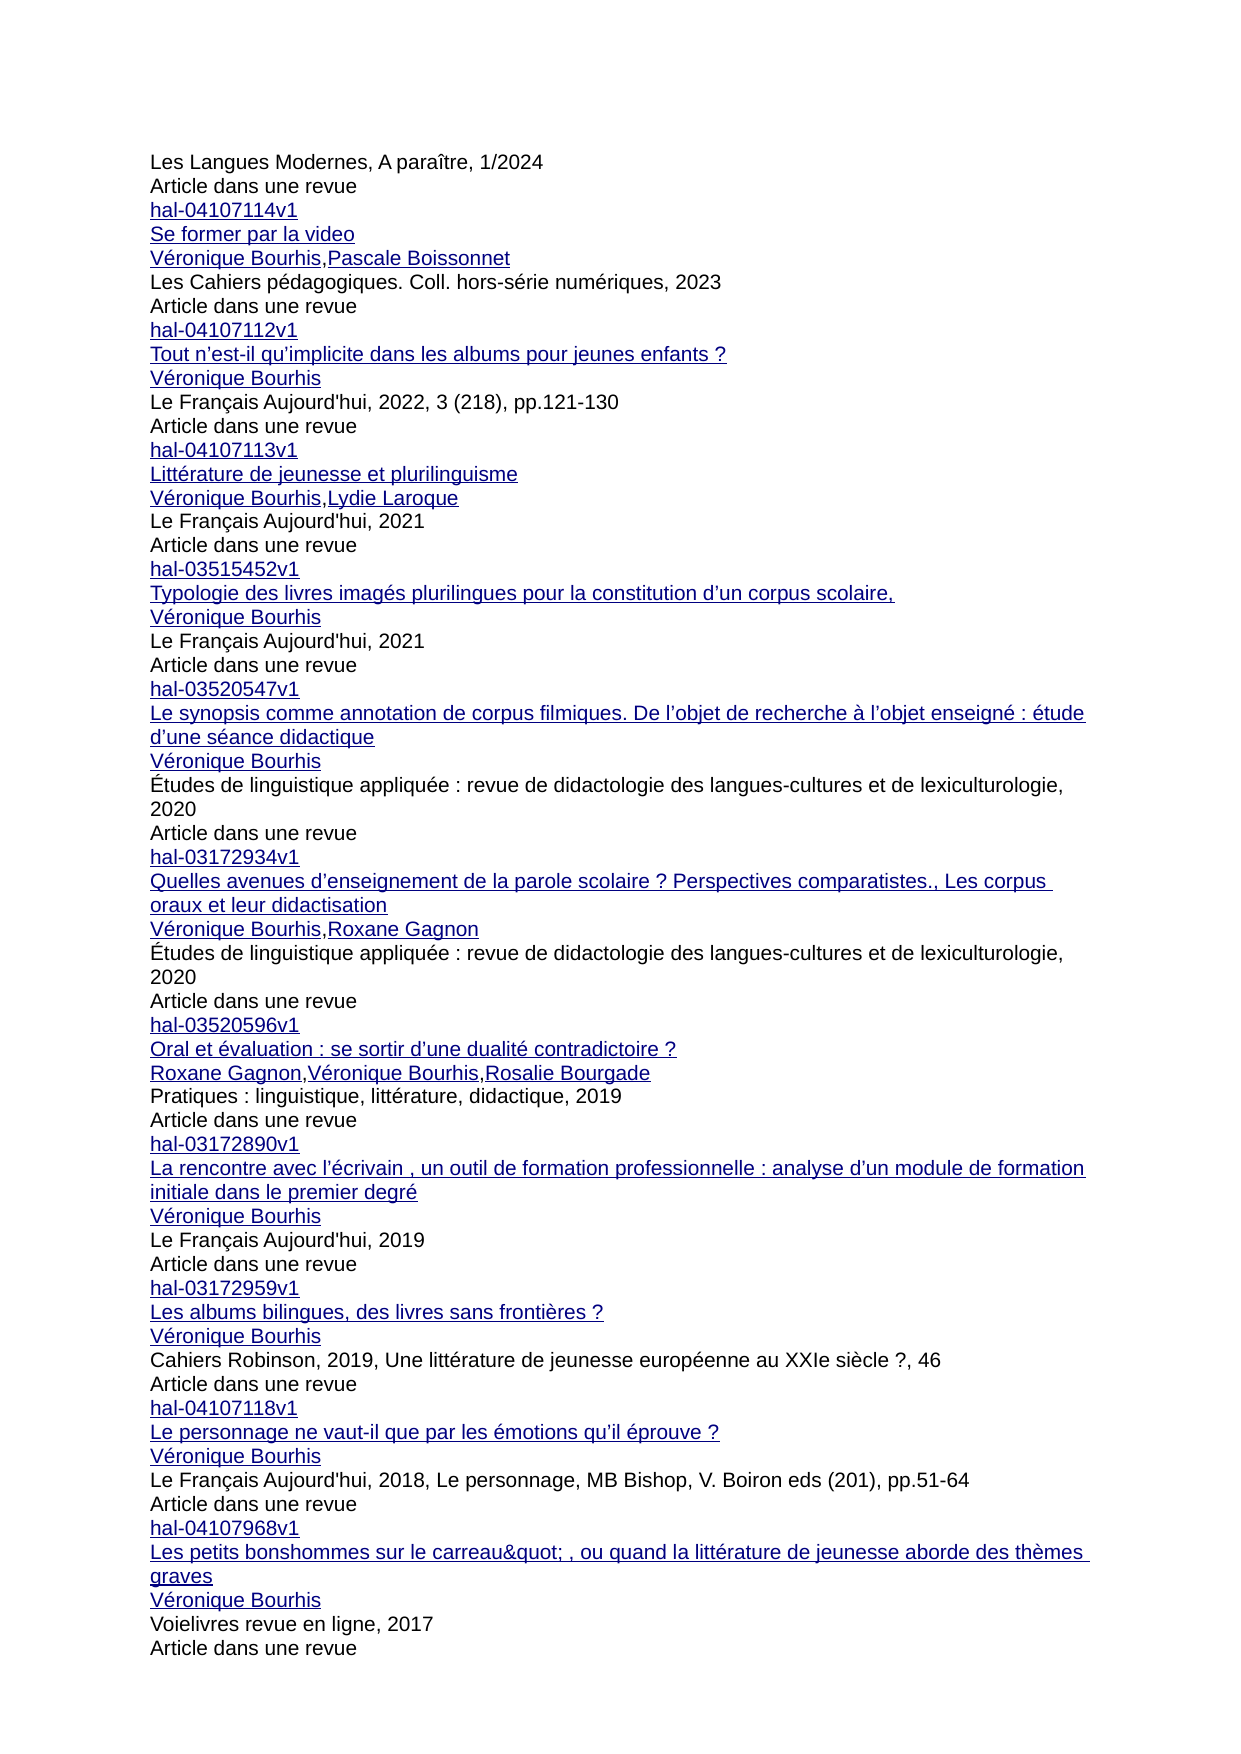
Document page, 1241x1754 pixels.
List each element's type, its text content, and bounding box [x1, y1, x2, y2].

table_cell Le personnage ne vaut-il que par les émotions qu’il éprouve ? Véronique Bourhis Le Français Aujourd'hui, 2018, Le personnage, MB Bishop, V. Boiron eds (201), pp.51-64 Article dans une revue hal-04107968v1 [150, 1420, 1090, 1539]
table_cell Oral et évaluation : se sortir d’une dualité contradictoire ? Roxane Gagnon,Véronique Bourhis,Rosalie Bourgade Pratiques : linguistique, littérature, didactique, 2019 Article dans une revue hal-03172890v1 [150, 1036, 1090, 1156]
table_cell Les albums bilingues, des livres sans frontières ? Véronique Bourhis Cahiers Robinson, 2019, Une littérature de jeunesse européenne au XXIe siècle ?, 46 Article dans une revue hal-04107118v1 [150, 1300, 1090, 1420]
table_cell Littérature de jeunesse et plurilinguisme Véronique Bourhis,Lydie Laroque Le Français Aujourd'hui, 2021 Article dans une revue hal-03515452v1 [150, 461, 1090, 581]
table_cell Se former par la video Véronique Bourhis,Pascale Boissonnet Les Cahiers pédagogiques. Coll. hors-série numériques, 2023 Article dans une revue hal-04107112v1 [150, 222, 1090, 342]
table_cell Le synopsis comme annotation de corpus filmiques. De l’objet de recherche à l’objet enseigné : étude d’une séance didactique Véronique Bourhis Études de linguistique appliquée : revue de didactologie des langues-cultures et de lexiculturologie, 2020 Article dans une revue hal-03172934v1 [150, 701, 1090, 869]
table_cell Typologie des livres imagés plurilingues pour la constitution d’un corpus scolaire, Véronique Bourhis Le Français Aujourd'hui, 2021 Article dans une revue hal-03520547v1 [150, 581, 1090, 701]
table_cell Les Langues Modernes, A paraître, 1/2024 Article dans une revue hal-04107114v1 [150, 150, 1090, 222]
table_cell Quelles avenues d’enseignement de la parole scolaire ? Perspectives comparatistes., Les corpus oraux et leur didactisation Véronique Bourhis,Roxane Gagnon Études de linguistique appliquée : revue de didactologie des langues-cultures et de lexiculturologie, 2020 Article dans une revue hal-03520596v1 [150, 869, 1090, 1036]
table_cell Les petits bonshommes sur le carreau&quot; , ou quand la littérature de jeunesse aborde des thèmes [150, 1540, 1090, 1561]
table_cell graves Véronique Bourhis Voielivres revue en ligne, 2017 Article dans une revue [150, 1562, 1090, 1659]
table_cell La rencontre avec l’écrivain , un outil de formation professionnelle : analyse d’un module de formation initiale dans le premier degré Véronique Bourhis Le Français Aujourd'hui, 2019 Article dans une revue hal-03172959v1 [150, 1156, 1090, 1300]
table_cell Tout n’est-il qu’implicite dans les albums pour jeunes enfants ? Véronique Bourhis Le Français Aujourd'hui, 2022, 3 (218), pp.121-130 Article dans une revue hal-04107113v1 [150, 342, 1090, 461]
